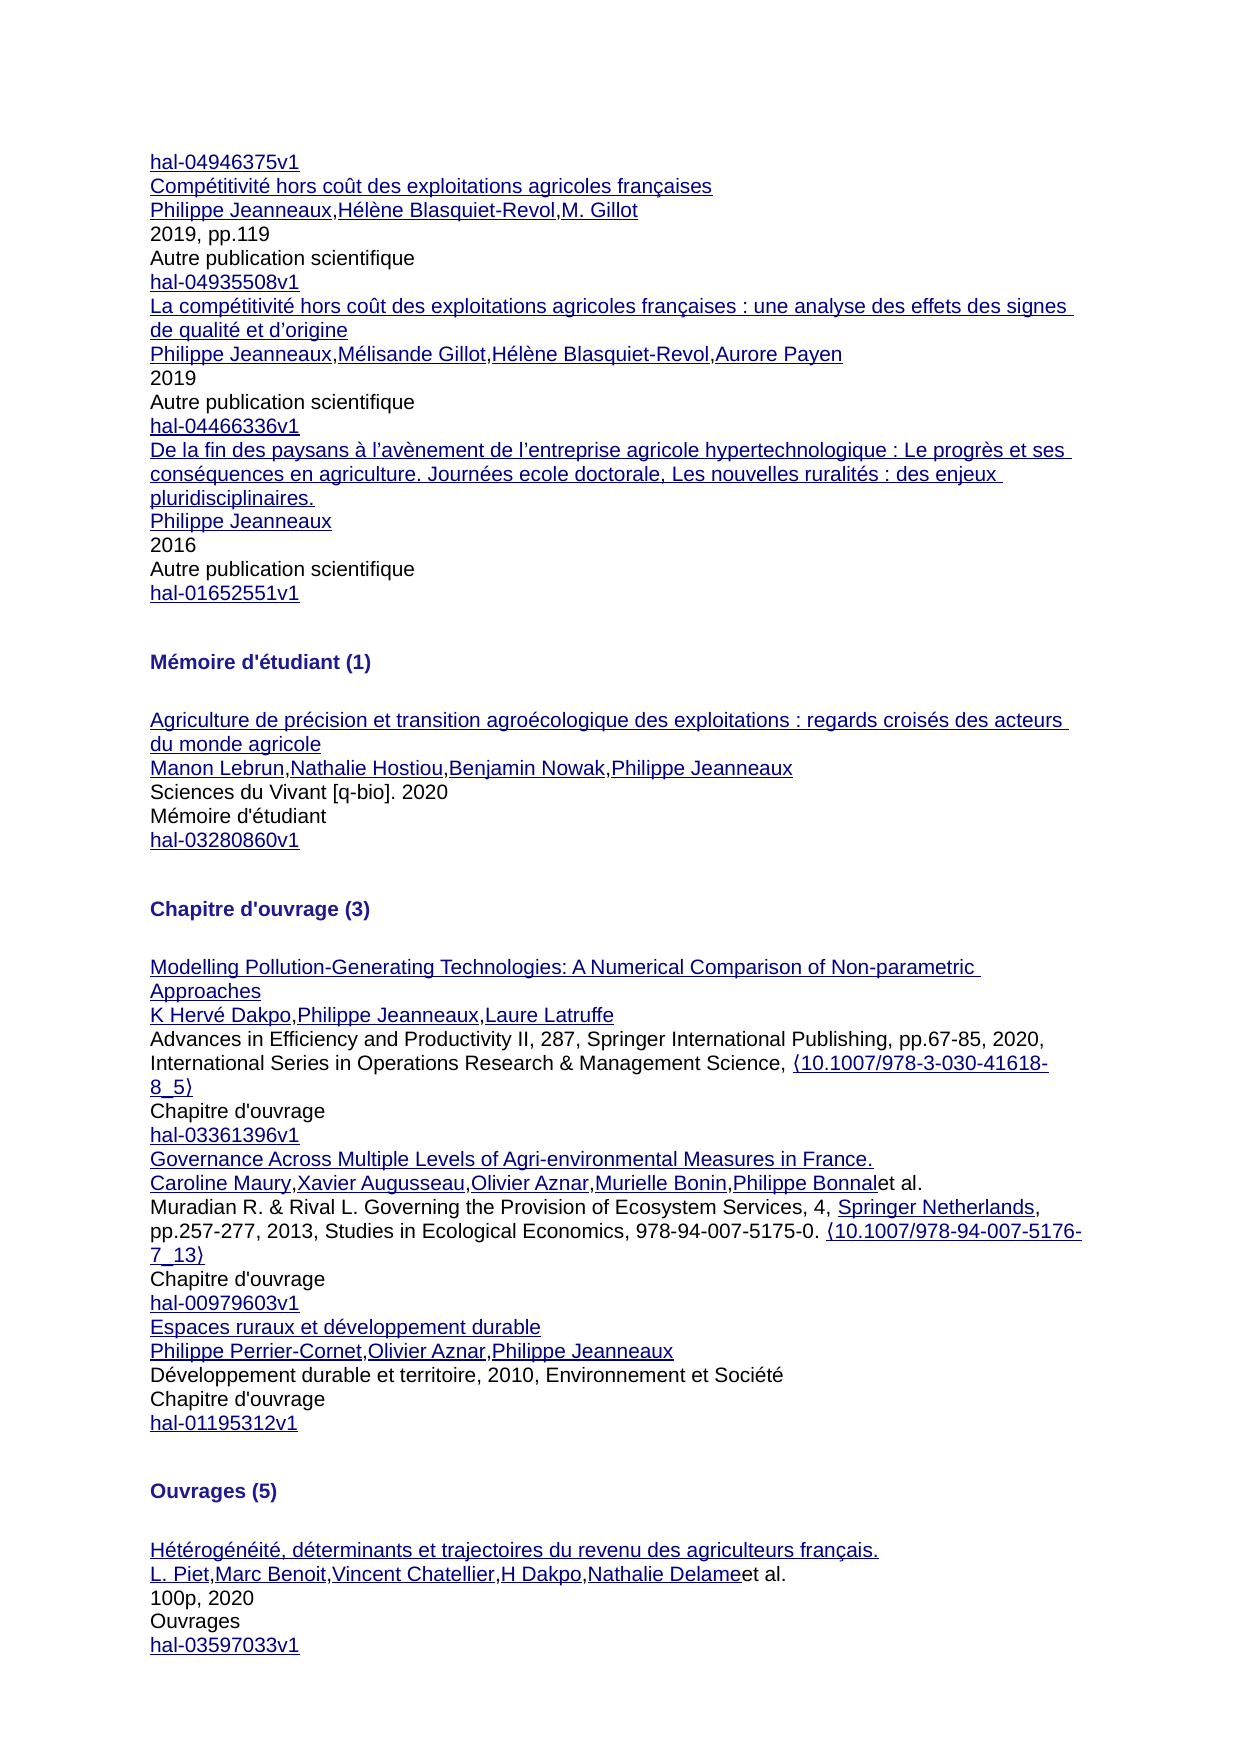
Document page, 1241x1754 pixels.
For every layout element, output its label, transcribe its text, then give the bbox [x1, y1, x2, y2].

table_cell De la fin des paysans à l’avènement de l’entreprise agricole hypertechnologique : Le progrès et ses conséquences en agriculture. Journées ecole doctorale, Les nouvelles ruralités : des enjeux pluridisciplinaires. Philippe Jeanneaux 2016 Autre publication scientifique hal-01652551v1 [150, 438, 1090, 605]
table_header Modelling Pollution-Generating Technologies: A Numerical Comparison of Non-parametric Approaches K Hervé Dakpo,Philippe Jeanneaux,Laure Latruffe Advances in Efficiency and Productivity II, 287, Springer International Publishing, pp.67-85, 2020, International Series in Operations Research & Management Science, ⟨10.1007/978-3-030-41618-8_5⟩ Chapitre d'ouvrage hal-03361396v1 [150, 955, 1090, 1147]
table_cell hal-04946375v1 [150, 150, 1090, 174]
subtitle Chapitre d'ouvrage (3) [150, 897, 1090, 921]
subtitle Ouvrages (5) [150, 1479, 1090, 1503]
table_cell Governance Across Multiple Levels of Agri-environmental Measures in France. Caroline Maury,Xavier Augusseau,Olivier Aznar,Murielle Bonin,Philippe Bonnalet al. Muradian R. & Rival L. Governing the Provision of Ecosystem Services, 4, Springer Netherlands, pp.257-277, 2013, Studies in Ecological Economics, 978-94-007-5175-0. ⟨10.1007/978-94-007-5176-7_13⟩ Chapitre d'ouvrage hal-00979603v1 [150, 1147, 1090, 1314]
table_cell Espaces ruraux et développement durable Philippe Perrier-Cornet,Olivier Aznar,Philippe Jeanneaux Développement durable et territoire, 2010, Environnement et Société Chapitre d'ouvrage hal-01195312v1 [150, 1315, 1090, 1434]
table_header Hétérogénéité, déterminants et trajectoires du revenu des agriculteurs français. L. Piet,Marc Benoit,Vincent Chatellier,H Dakpo,Nathalie Delameet al. 100p, 2020 Ouvrages hal-03597033v1 [150, 1538, 1090, 1657]
table_cell Compétitivité hors coût des exploitations agricoles françaises Philippe Jeanneaux,Hélène Blasquiet-Revol,M. Gillot 2019, pp.119 Autre publication scientifique hal-04935508v1 [150, 174, 1090, 294]
table_cell La compétitivité hors coût des exploitations agricoles françaises : une analyse des effets des signes de qualité et d’origine Philippe Jeanneaux,Mélisande Gillot,Hélène Blasquiet-Revol,Aurore Payen 2019 Autre publication scientifique hal-04466336v1 [150, 294, 1090, 437]
table_header Agriculture de précision et transition agroécologique des exploitations : regards croisés des acteurs du monde agricole Manon Lebrun,Nathalie Hostiou,Benjamin Nowak,Philippe Jeanneaux Sciences du Vivant [q-bio]. 2020 Mémoire d'étudiant hal-03280860v1 [150, 708, 1090, 852]
subtitle Mémoire d'étudiant (1) [150, 650, 1090, 674]
